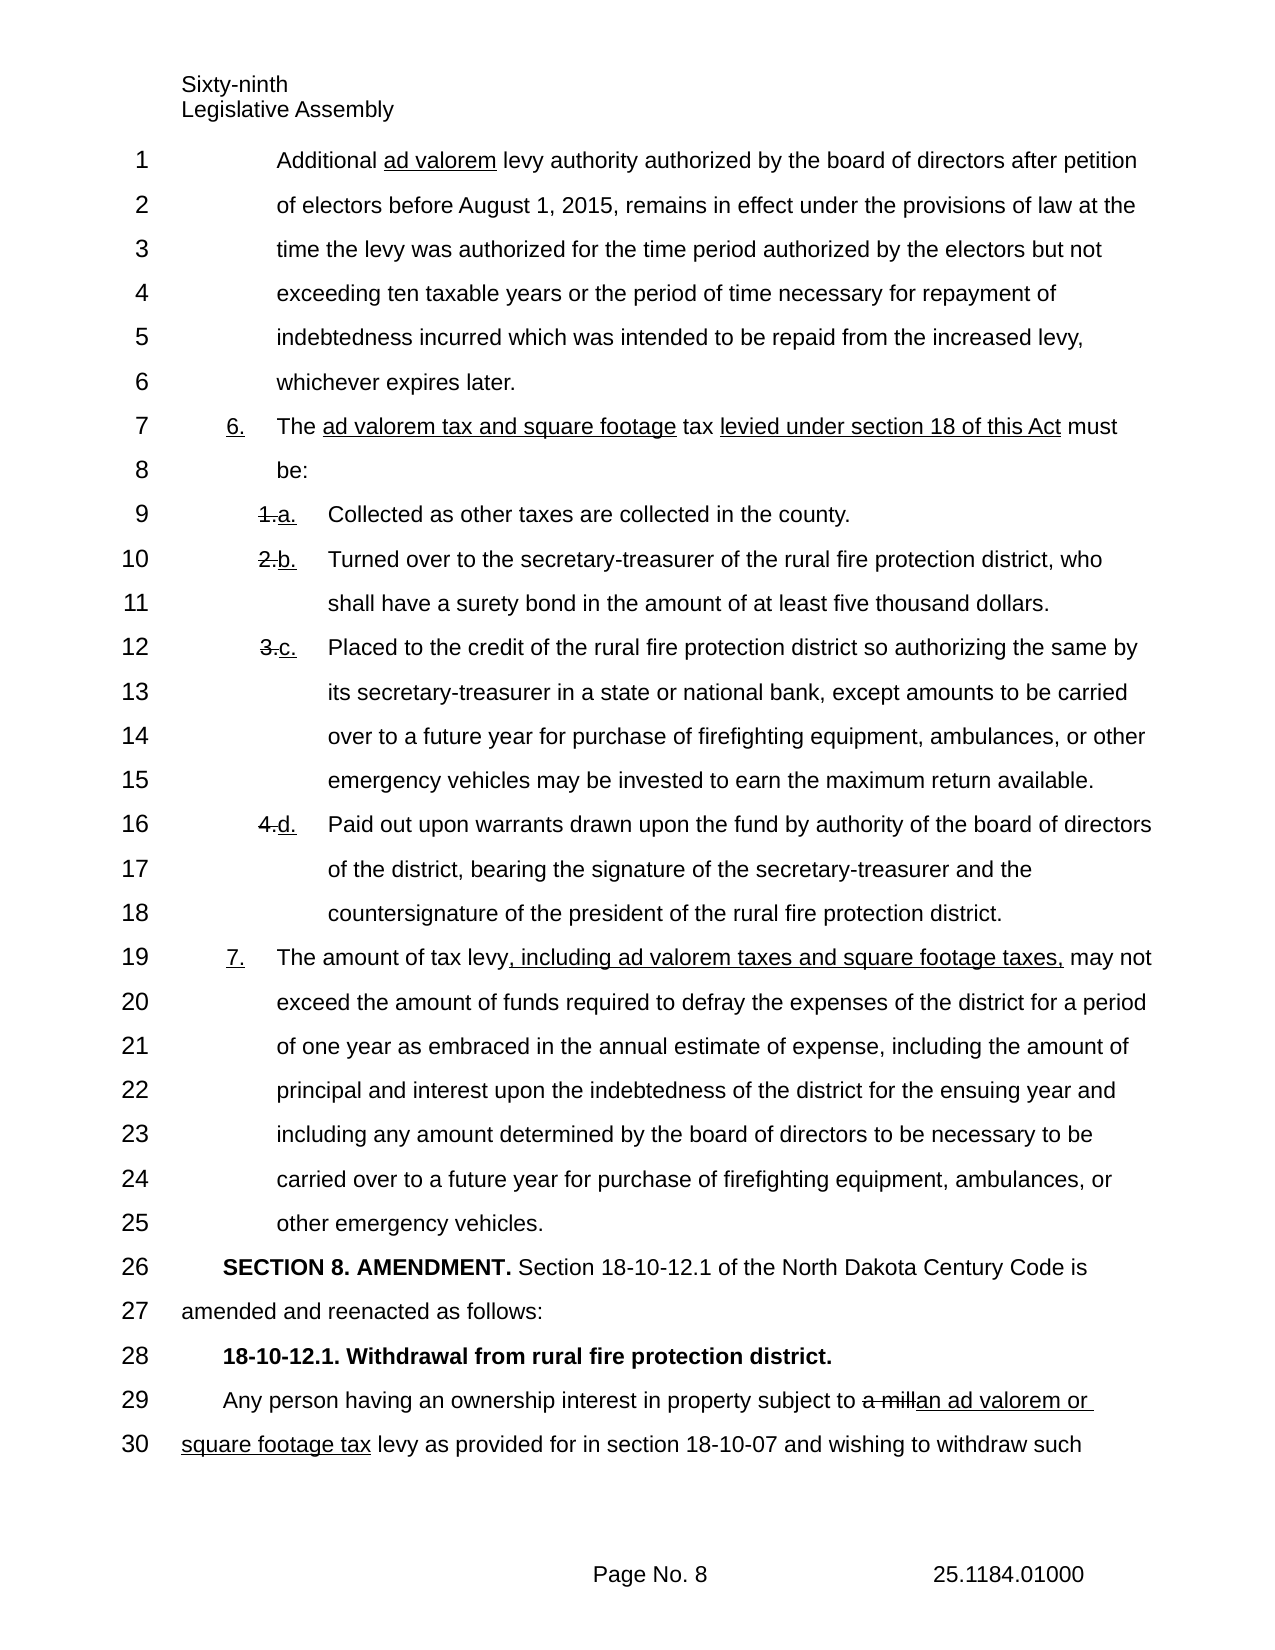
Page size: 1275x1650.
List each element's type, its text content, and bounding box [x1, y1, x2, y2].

text Additional ad valorem levy authority authorized by the board of directors after petition of electors before August 1, 2015, remains in effect under the provisions of law at the time the levy was authorized for the time period authorized by the electors but not exceeding ten taxable years or the period of time necessary for repayment of indebtedness incurred which was intended to be repaid from the increased levy, whichever expires later. [181, 133, 1154, 399]
text SECTION 8. AMENDMENT. Section 18‑10‑12.1 of the North Dakota Century Code is amended and reenacted as follows: [181, 1240, 1154, 1329]
text 7. The amount of tax levy, including ad valorem taxes and square footage taxes, may not exceed the amount of funds required to defray the expenses of the district for a period of one year as embraced in the annual estimate of expense, including the amount of principal and interest upon the indebtedness of the district for the ensuing year and including any amount determined by the board of directors to be necessary to be carried over to a future year for purchase of firefighting equipment, ambulances, or other emergency vehicles. [181, 930, 1154, 1240]
text 6. The ad valorem tax and square footage tax levied under section 18 of this Act must be: [181, 399, 1154, 487]
text 1.a. Collected as other taxes are collected in the county. [181, 487, 1154, 532]
text 3.c. Placed to the credit of the rural fire protection district so authorizing the same by its secretary‑treasurer in a state or national bank, except amounts to be carried over to a future year for purchase of firefighting equipment, ambulances, or other emergency vehicles may be invested to earn the maximum return available. [181, 620, 1154, 797]
text 4.d. Paid out upon warrants drawn upon the fund by authority of the board of directors of the district, bearing the signature of the secretary‑treasurer and the countersignature of the president of the rural fire protection district. [181, 797, 1154, 930]
text Any person having an ownership interest in property subject to a millan ad valorem or square footage tax levy as provided for in section 18‑10‑07 and wishing to withdraw such [181, 1373, 1154, 1461]
text 2.b. Turned over to the secretary‑treasurer of the rural fire protection district, who shall have a surety bond in the amount of at least five thousand dollars. [181, 532, 1154, 620]
subtitle 18‑10‑12.1. Withdrawal from rural fire protection district. [181, 1329, 1154, 1373]
